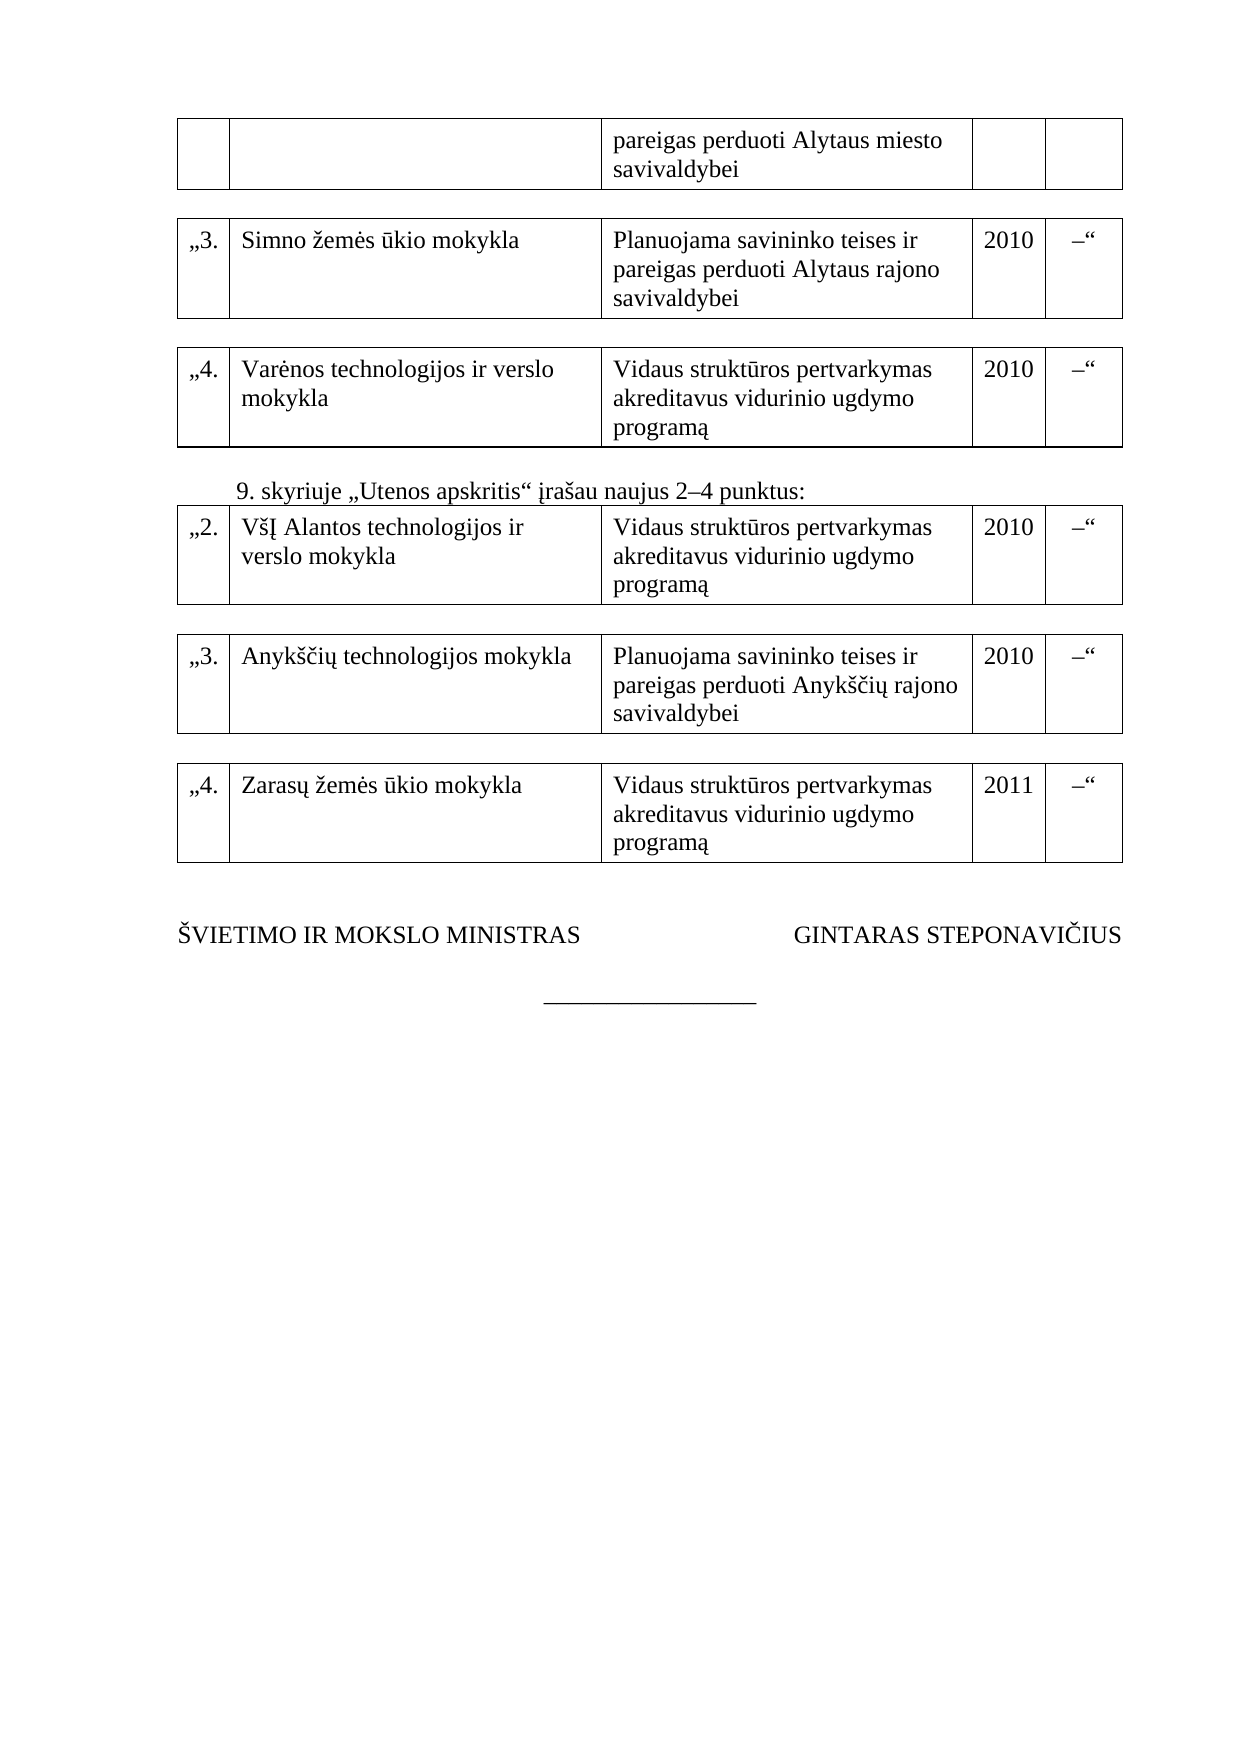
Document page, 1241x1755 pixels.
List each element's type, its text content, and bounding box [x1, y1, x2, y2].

table_header „3. [178, 219, 229, 317]
table_header Vidaus struktūros pertvarkymas akreditavus vidurinio ugdymo programą [602, 506, 972, 604]
table_header Zarasų žemės ūkio mokykla [230, 764, 601, 862]
table_header [973, 119, 1045, 188]
table_header Anykščių technologijos mokykla [230, 635, 601, 733]
table_header Simno žemės ūkio mokykla [230, 219, 601, 317]
text _________________ [177, 978, 1122, 1007]
table_header „2. [178, 506, 229, 604]
text Švietimo ir mokslo ministras Gintaras Steponavičius [177, 921, 1122, 949]
table_header –“ [1046, 348, 1122, 446]
table_header –“ [1046, 506, 1122, 604]
text 9. skyriuje „Utenos apskritis“ įrašau naujus 2–4 punktus: [177, 476, 1122, 505]
table_header 2010 [973, 219, 1045, 317]
table_header Planuojama savininko teises ir pareigas perduoti Anykščių rajono savivaldybei [602, 635, 972, 733]
table_header Vidaus struktūros pertvarkymas akreditavus vidurinio ugdymo programą [602, 764, 972, 862]
table_header [178, 119, 229, 188]
table_header „4. [178, 348, 229, 446]
table_header –“ [1046, 764, 1122, 862]
table_header 2010 [973, 635, 1045, 733]
table_header „4. [178, 764, 229, 862]
table_header 2010 [973, 506, 1045, 604]
table_header „3. [178, 635, 229, 733]
table_header [230, 119, 601, 188]
table_header [1046, 119, 1122, 188]
table_header Varėnos technologijos ir verslo mokykla [230, 348, 601, 446]
table_header –“ [1046, 635, 1122, 733]
table_header Vidaus struktūros pertvarkymas akreditavus vidurinio ugdymo programą [602, 348, 972, 446]
table_header pareigas perduoti Alytaus miesto savivaldybei [602, 119, 972, 188]
table_header Planuojama savininko teises ir pareigas perduoti Alytaus rajono savivaldybei [602, 219, 972, 317]
table_header VšĮ Alantos technologijos ir verslo mokykla [230, 506, 601, 604]
table_header –“ [1046, 219, 1122, 317]
table_header 2011 [973, 764, 1045, 862]
table_header 2010 [973, 348, 1045, 446]
